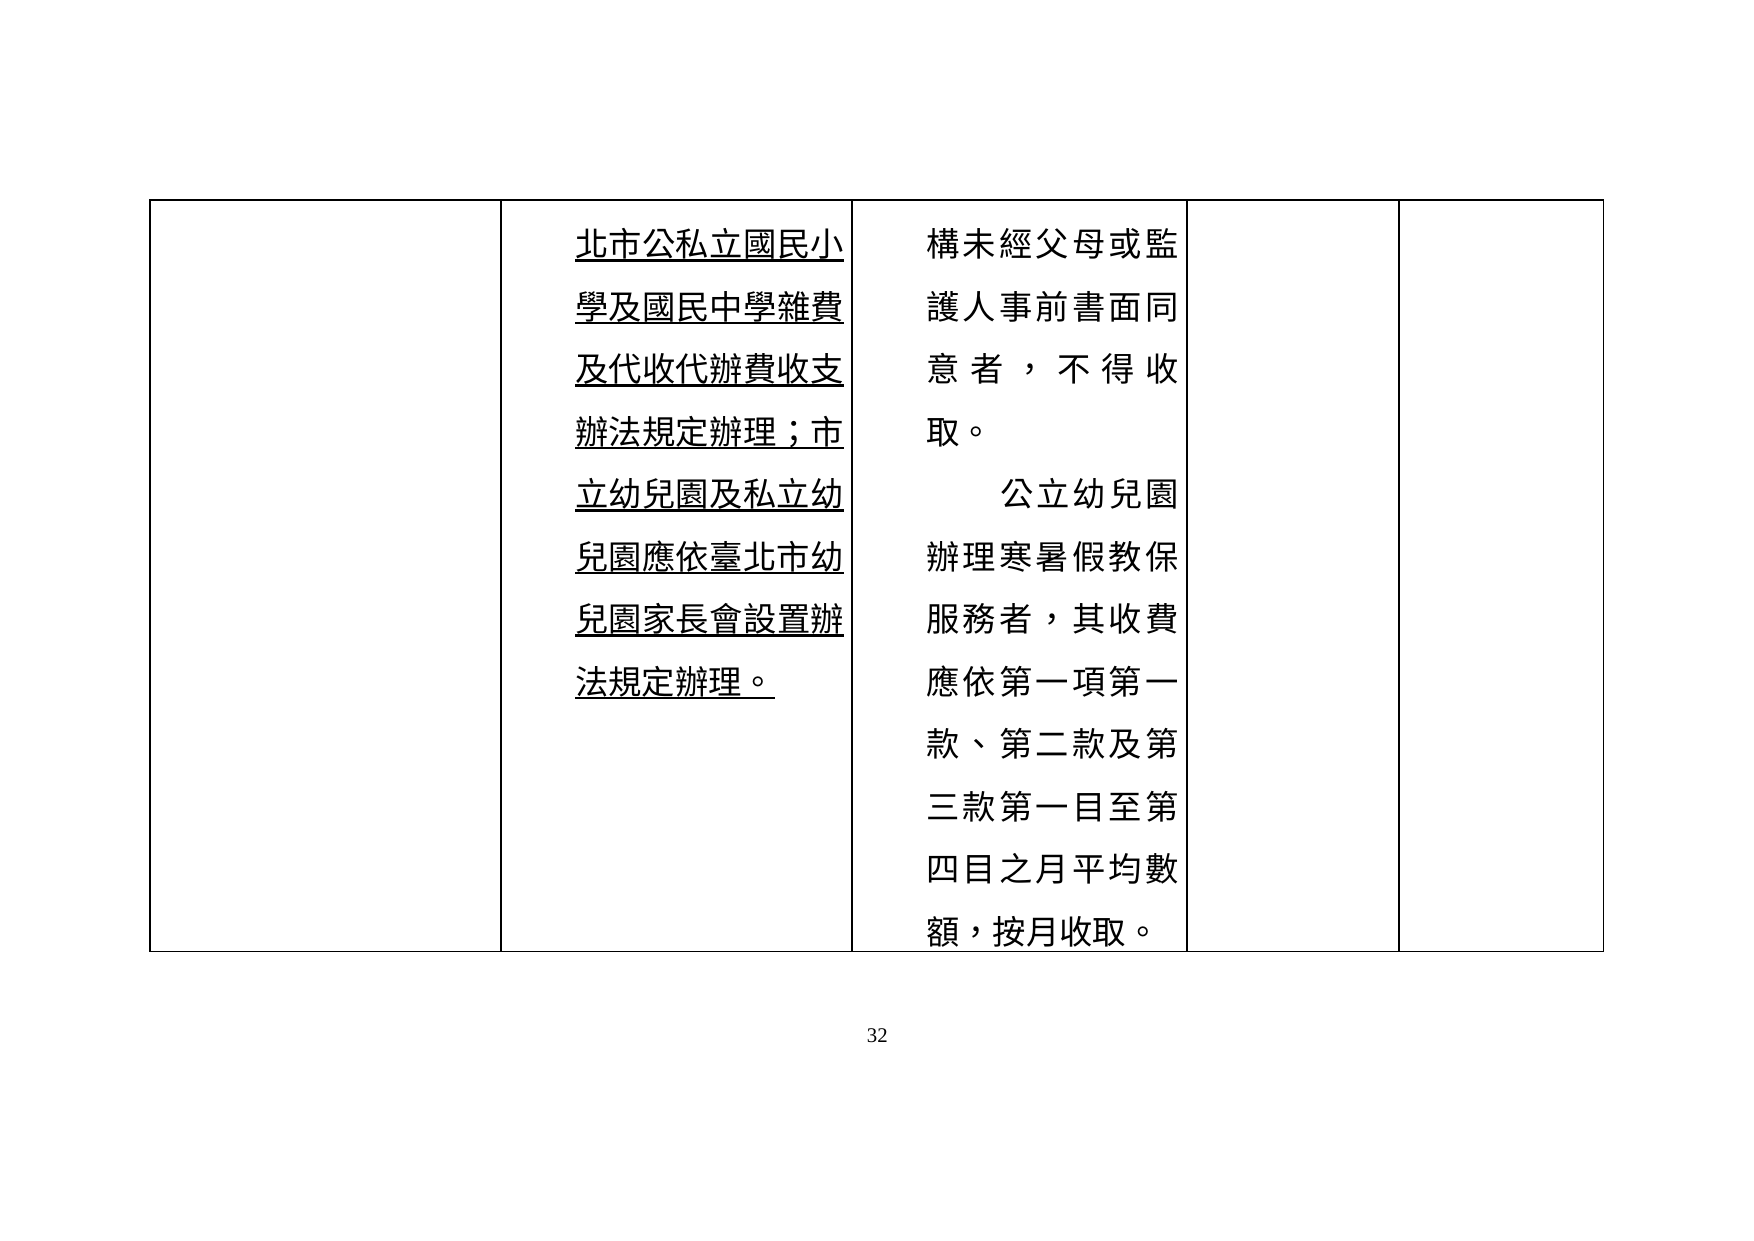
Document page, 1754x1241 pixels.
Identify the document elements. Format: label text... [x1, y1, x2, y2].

table_cell [1400, 201, 1603, 951]
table_cell [1188, 201, 1398, 951]
table_cell [151, 201, 500, 951]
table_cell 構未經父母或監護人事前書面同意者，不得收取。 公立幼兒園辦理寒暑假教保服務者，其收費應依第一項第一款、第二款及第三款第一目至第四目之月平均數額，按月收取。 [853, 201, 1186, 951]
table_cell 北市公私立國民小學及國民中學雜費及代收代辦費收支辦法規定辦理；市立幼兒園及私立幼兒園應依臺北市幼兒園家長會設置辦法規定辦理。 [502, 201, 851, 951]
